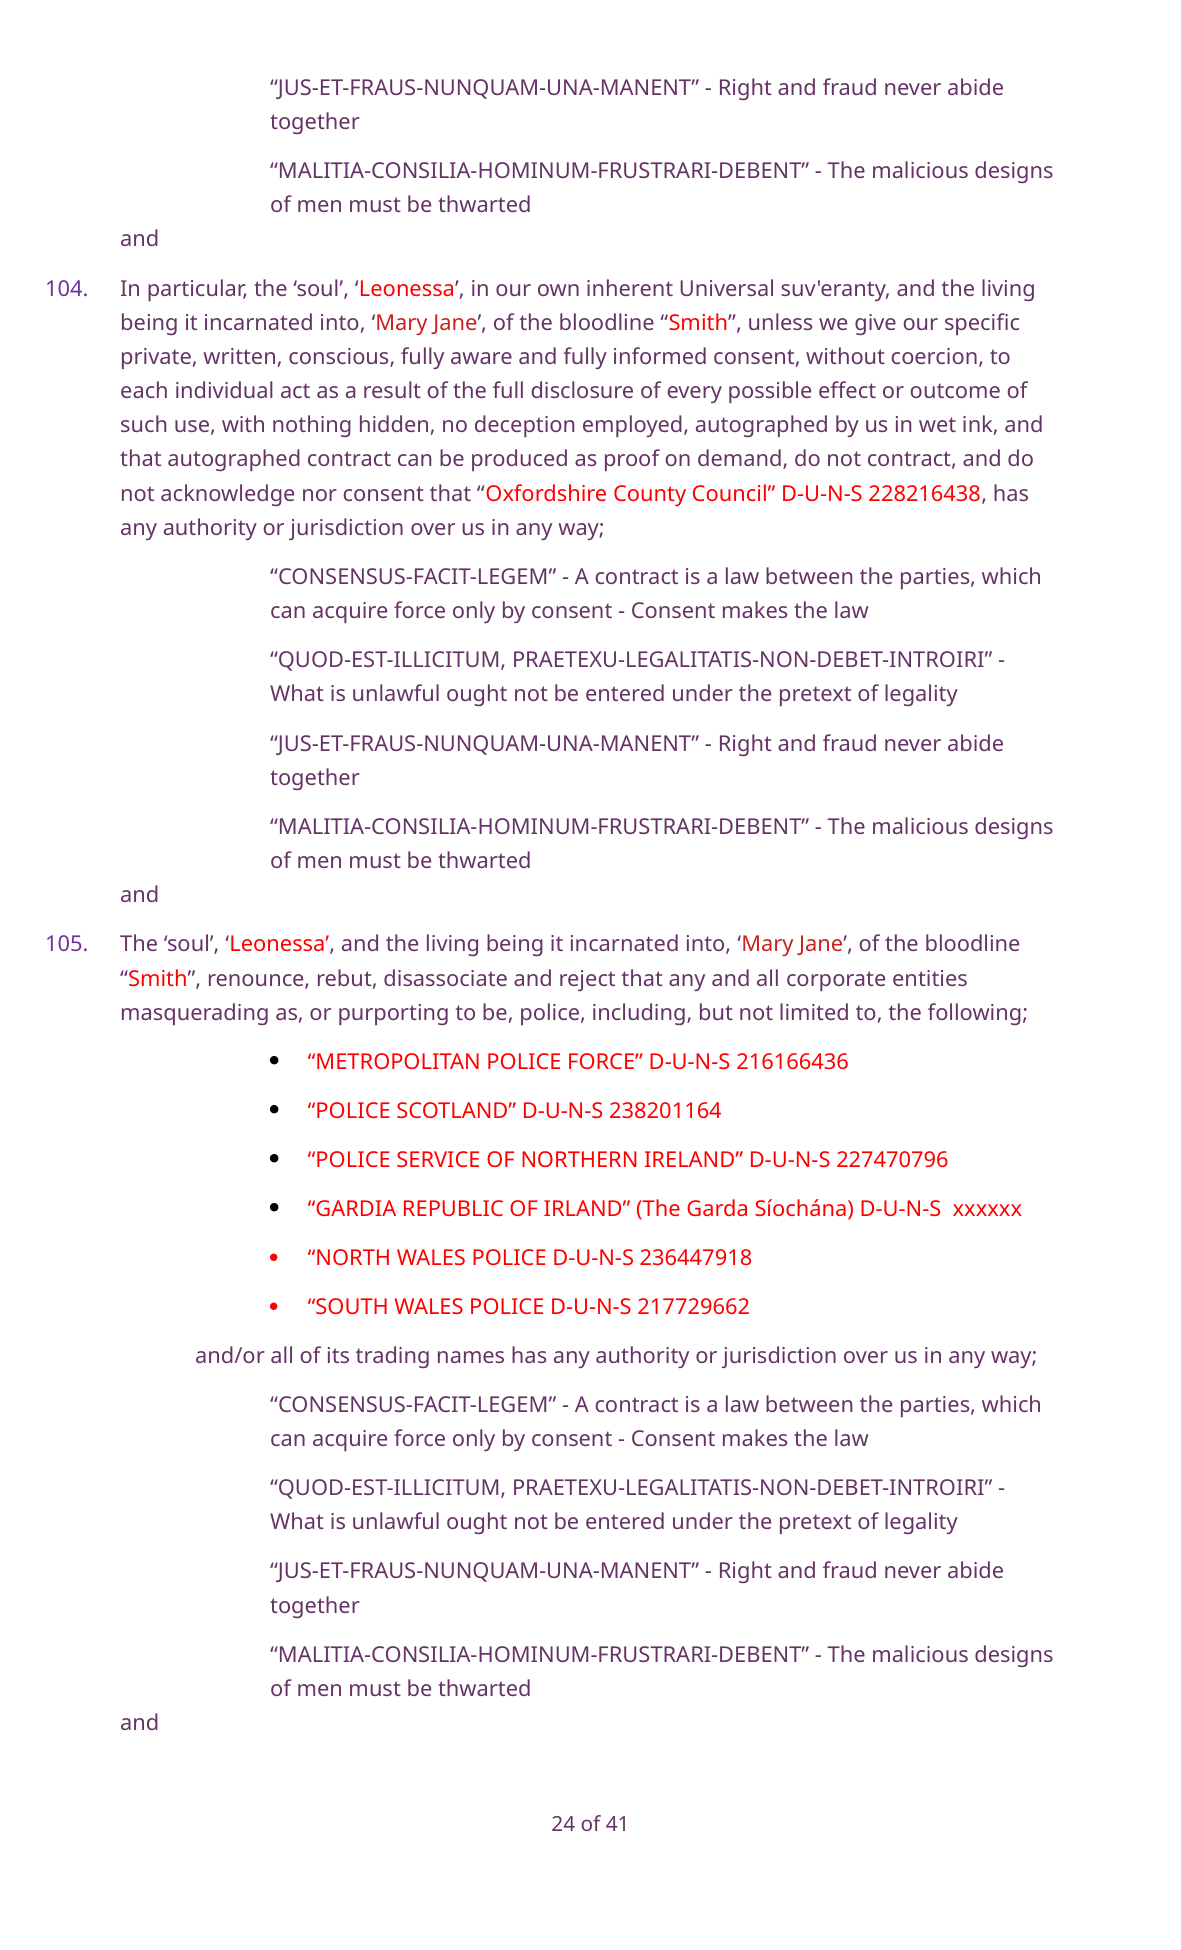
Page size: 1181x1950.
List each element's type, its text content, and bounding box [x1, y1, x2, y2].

text “MALITIA-CONSILIA-HOMINUM-FRUSTRARI-DEBENT” - The malicious designs of men must be thwarted [270, 811, 1061, 875]
text “QUOD-EST-ILLICITUM, PRAETEXU-LEGALITATIS-NON-DEBET-INTROIRI” - What is unlawful ought not be entered under the pretext of legality [270, 644, 1061, 708]
text “JUS-ET-FRAUS-NUNQUAM-UNA-MANENT” - Right and fraud never abide together [270, 728, 1061, 792]
list “METROPOLITAN POLICE FORCE” D-U-N-S 216166436 [270, 1046, 1061, 1076]
text “QUOD-EST-ILLICITUM, PRAETEXU-LEGALITATIS-NON-DEBET-INTROIRI” - What is unlawful ought not be entered under the pretext of legality [270, 1472, 1061, 1536]
text and/or all of its trading names has any authority or jurisdiction over us in any way; [195, 1340, 1061, 1369]
list “POLICE SCOTLAND” D-U-N-S 238201164 [270, 1095, 1061, 1125]
list “POLICE SERVICE OF NORTHERN IRELAND” D-U-N-S 227470796 [270, 1144, 1061, 1174]
list “NORTH WALES POLICE D-U-N-S 236447918 [270, 1242, 1061, 1272]
list “GARDIA REPUBLIC OF IRLAND” (The Garda Síochána) D-U-N-S xxxxxx [270, 1193, 1061, 1223]
text and [120, 879, 1061, 909]
text “Consensus-facit-legem” - A contract is a law between the parties, which can acquire force only by consent - Consent makes the law [270, 1389, 1061, 1453]
list In particular, the ‘soul’, ‘Leonessa’, in our own inherent Universal suv'eranty, and the living being it incarnated into, ‘Mary Jane’, of the bloodline “Smith”, unless we give our specific private, written, conscious, fully aware and fully informed consent, without coercion, to each individual act as a result of the full disclosure of every possible effect or outcome of such use, with nothing hidden, no deception employed, autographed by us in wet ink, and that autographed contract can be produced as proof on demand, do not contract, and do not acknowledge nor consent that “Oxfordshire County Council” D-U-N-S 228216438, has any authority or jurisdiction over us in any way; [45, 273, 1061, 542]
text “JUS-ET-FRAUS-NUNQUAM-UNA-MANENT” - Right and fraud never abide together [270, 1556, 1061, 1619]
text “MALITIA-CONSILIA-HOMINUM-FRUSTRARI-DEBENT” - The malicious designs of men must be thwarted [270, 155, 1061, 219]
list The ‘soul’, ‘Leonessa’, and the living being it incarnated into, ‘Mary Jane’, of the bloodline “Smith”, renounce, rebut, disassociate and reject that any and all corporate entities masquerading as, or purporting to be, police, including, but not limited to, the following; [45, 928, 1061, 1027]
text and [120, 1707, 1061, 1737]
list “SOUTH WALES POLICE D-U-N-S 217729662 [270, 1291, 1061, 1321]
text “MALITIA-CONSILIA-HOMINUM-FRUSTRARI-DEBENT” - The malicious designs of men must be thwarted [270, 1639, 1061, 1703]
text “Consensus-facit-legem” - A contract is a law between the parties, which can acquire force only by consent - Consent makes the law [270, 561, 1061, 625]
text and [120, 223, 1061, 253]
text “JUS-ET-FRAUS-NUNQUAM-UNA-MANENT” - Right and fraud never abide together [270, 72, 1061, 136]
